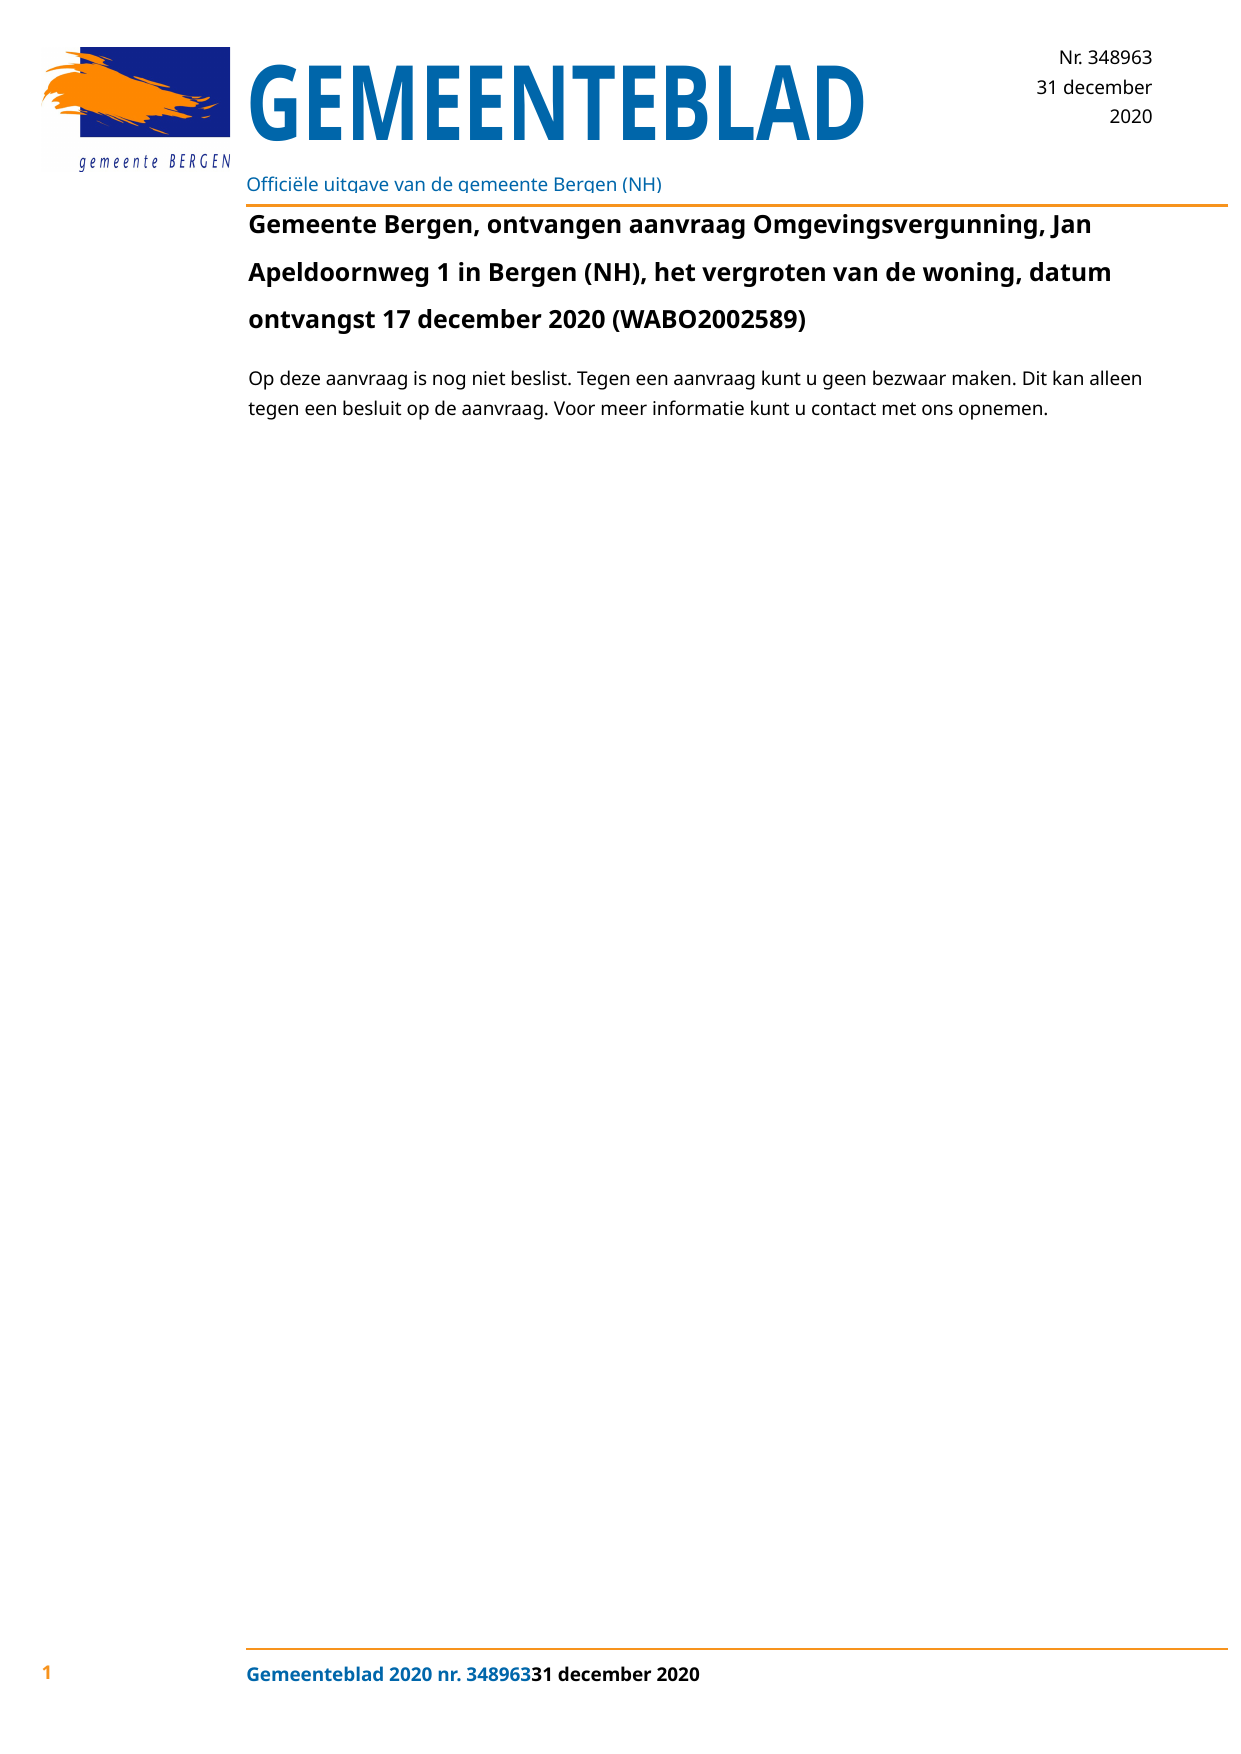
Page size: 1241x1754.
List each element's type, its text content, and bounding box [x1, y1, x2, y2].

picture [41, 47, 231, 172]
text Gemeente Bergen, ontvangen aanvraag Omgevingsvergunning, Jan Apeldoornweg 1 in Bergen (NH), het vergroten van de woning, datum ontvangst 17 december 2020 (WABO2002589) [248, 207, 1152, 336]
text Op deze aanvraag is nog niet beslist. Tegen een aanvraag kunt u geen bezwaar maken. Dit kan alleen tegen een besluit op de aanvraag. Voor meer informatie kunt u contact met ons opnemen. [248, 366, 1152, 421]
